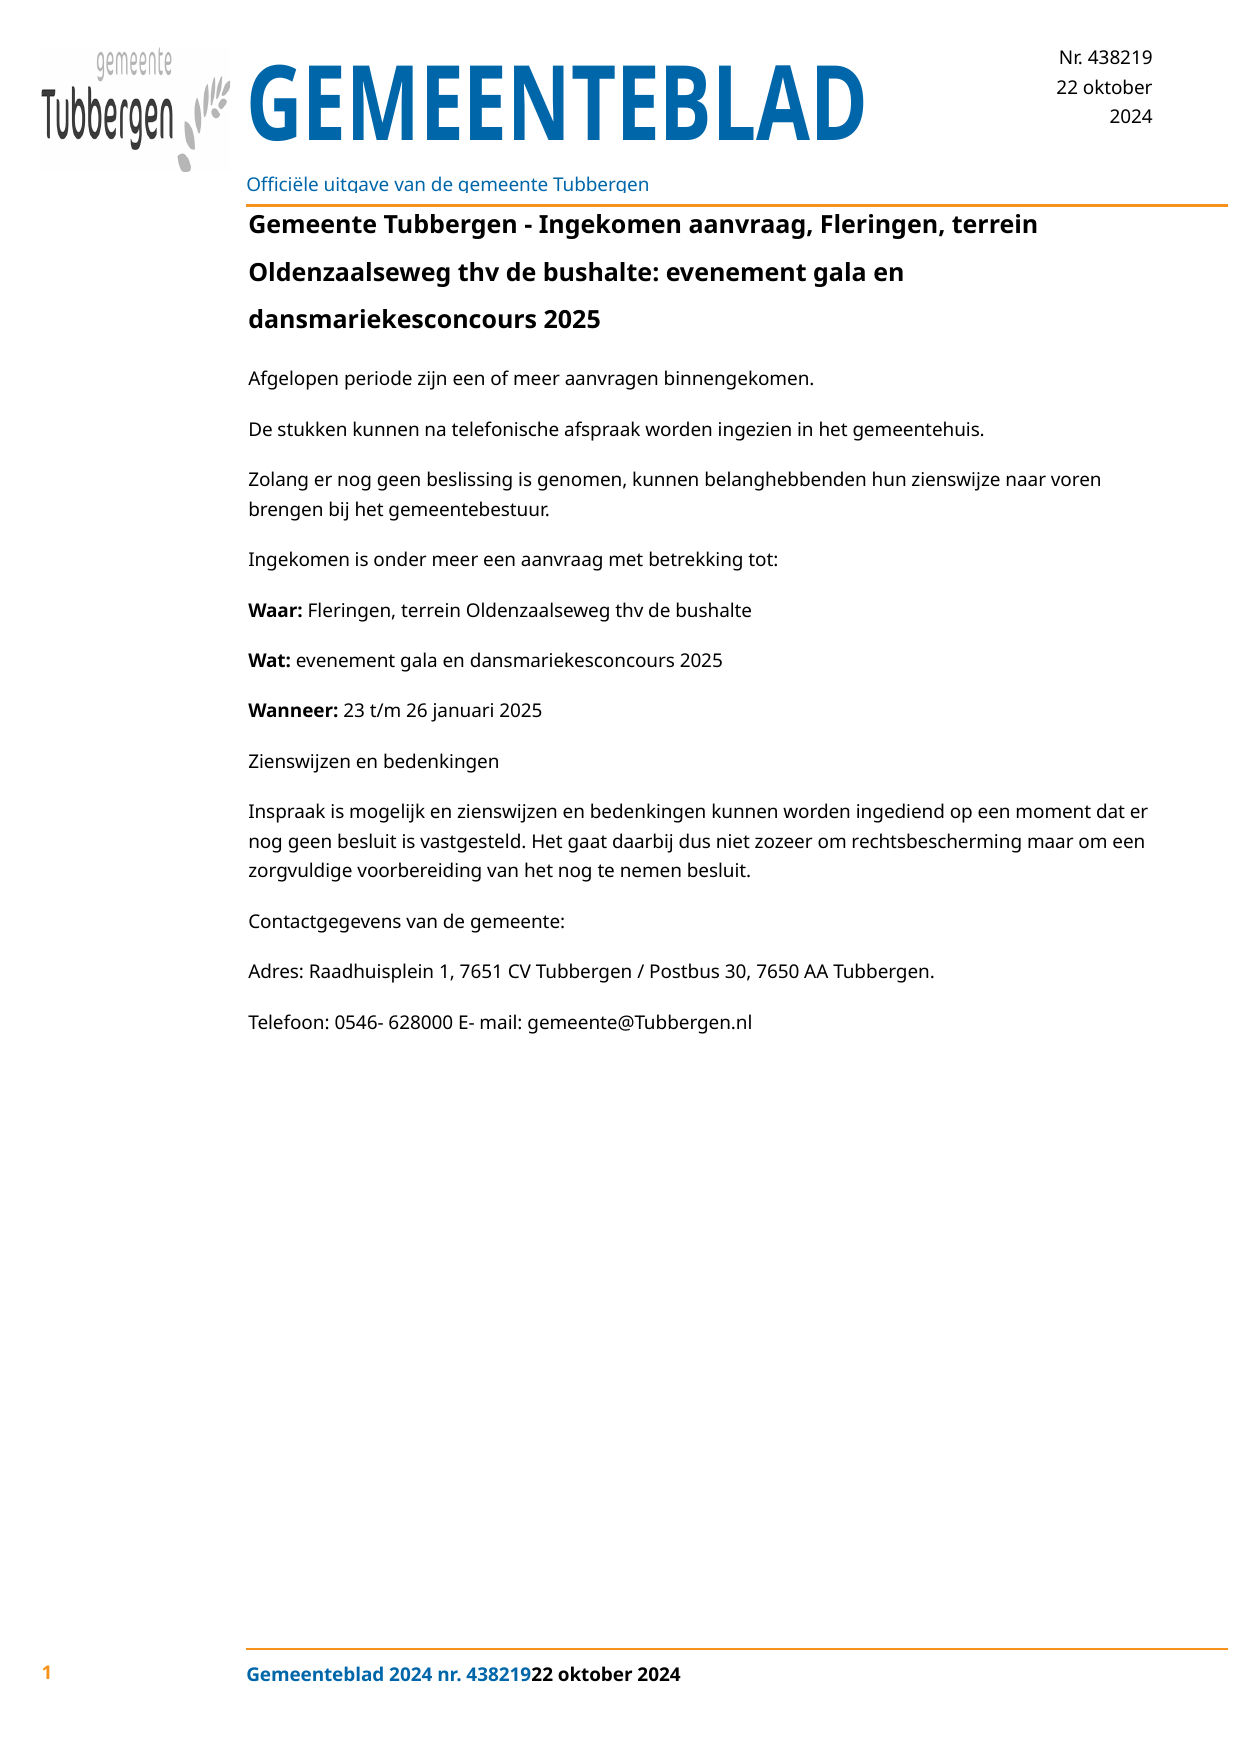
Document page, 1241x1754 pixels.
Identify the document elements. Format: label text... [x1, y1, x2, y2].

text Waar: Fleringen, terrein Oldenzaalseweg thv de bushalte [248, 597, 1152, 622]
text Inspraak is mogelijk en zienswijzen en bedenkingen kunnen worden ingediend op een moment dat er nog geen besluit is vastgesteld. Het gaat daarbij dus niet zozeer om rechtsbescherming maar om een zorgvuldige voorbereiding van het nog te nemen besluit. [248, 798, 1152, 883]
text Gemeente Tubbergen - Ingekomen aanvraag, Fleringen, terrein Oldenzaalseweg thv de bushalte: evenement gala en dansmariekesconcours 2025 [248, 207, 1152, 336]
text Wanneer: 23 t/m 26 januari 2025 [248, 698, 1152, 723]
text Ingekomen is onder meer een aanvraag met betrekking tot: [248, 546, 1152, 572]
text Wat: evenement gala en dansmariekesconcours 2025 [248, 647, 1152, 673]
text Contactgegevens van de gemeente: [248, 908, 1152, 934]
picture [41, 47, 231, 172]
text Zolang er nog geen beslissing is genomen, kunnen belanghebbenden hun zienswijze naar voren brengen bij het gemeentebestuur. [248, 466, 1152, 522]
text Adres: Raadhuisplein 1, 7651 CV Tubbergen / Postbus 30, 7650 AA Tubbergen. [248, 958, 1152, 984]
text Zienswijzen en bedenkingen [248, 748, 1152, 774]
text Telefoon: 0546- 628000 E- mail: gemeente@Tubbergen.nl [248, 1009, 1152, 1034]
text De stukken kunnen na telefonische afspraak worden ingezien in het gemeentehuis. [248, 416, 1152, 442]
text Afgelopen periode zijn een of meer aanvragen binnengekomen. [248, 366, 1152, 391]
